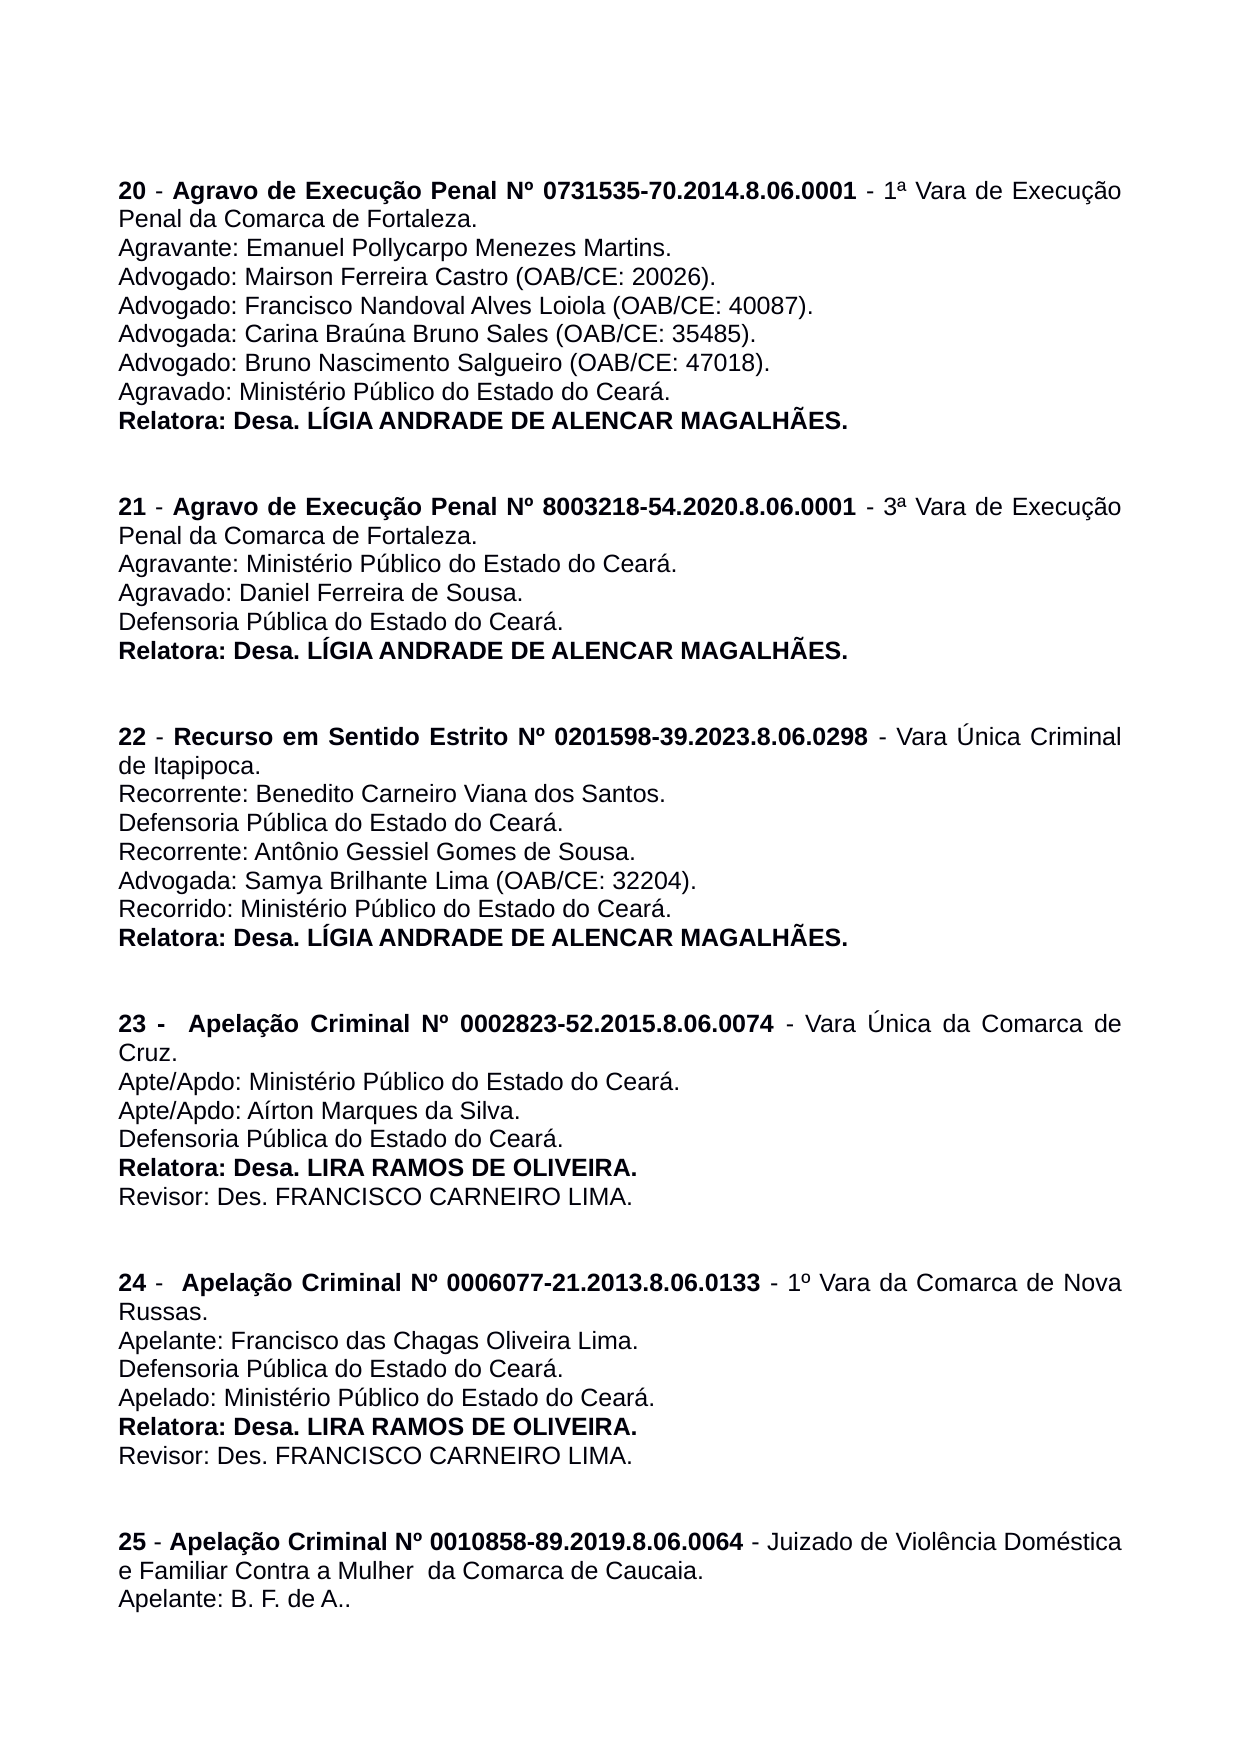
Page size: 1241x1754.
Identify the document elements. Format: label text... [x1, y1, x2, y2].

text 21 - Agravo de Execução Penal Nº 8003218-54.2020.8.06.0001 - 3ª Vara de Execução Penal da Comarca de Fortaleza. [118, 492, 1122, 549]
text Advogada: Carina Braúna Bruno Sales (OAB/CE: 35485). [118, 319, 1122, 348]
text Relatora: Desa. LÍGIA ANDRADE DE ALENCAR MAGALHÃES. [118, 636, 1122, 664]
text Defensoria Pública do Estado do Ceará. [118, 1124, 1122, 1153]
text Relatora: Desa. LIRA RAMOS DE OLIVEIRA. [118, 1153, 1122, 1182]
text Revisor: Des. FRANCISCO CARNEIRO LIMA. [118, 1441, 1122, 1469]
text Agravante: Ministério Público do Estado do Ceará. [118, 549, 1122, 578]
text 23 - Apelação Criminal Nº 0002823-52.2015.8.06.0074 - Vara Única da Comarca de Cruz. [118, 1009, 1122, 1067]
text Apelante: B. F. de A.. [118, 1584, 1122, 1613]
text Recorrido: Ministério Público do Estado do Ceará. [118, 894, 1122, 923]
text Defensoria Pública do Estado do Ceará. [118, 607, 1122, 636]
text Defensoria Pública do Estado do Ceará. [118, 808, 1122, 837]
text Recorrente: Benedito Carneiro Viana dos Santos. [118, 779, 1122, 808]
text Advogado: Mairson Ferreira Castro (OAB/CE: 20026). [118, 262, 1122, 291]
text Advogado: Francisco Nandoval Alves Loiola (OAB/CE: 40087). [118, 291, 1122, 319]
text 22 - Recurso em Sentido Estrito Nº 0201598-39.2023.8.06.0298 - Vara Única Criminal de Itapipoca. [118, 722, 1122, 779]
text Advogada: Samya Brilhante Lima (OAB/CE: 32204). [118, 866, 1122, 894]
text Revisor: Des. FRANCISCO CARNEIRO LIMA. [118, 1182, 1122, 1211]
text Relatora: Desa. LIRA RAMOS DE OLIVEIRA. [118, 1412, 1122, 1441]
text 20 - Agravo de Execução Penal Nº 0731535-70.2014.8.06.0001 - 1ª Vara de Execução Penal da Comarca de Fortaleza. [118, 176, 1122, 233]
text Apelante: Francisco das Chagas Oliveira Lima. [118, 1326, 1122, 1354]
text Agravante: Emanuel Pollycarpo Menezes Martins. [118, 233, 1122, 262]
text Apte/Apdo: Ministério Público do Estado do Ceará. [118, 1067, 1122, 1096]
text Relatora: Desa. LÍGIA ANDRADE DE ALENCAR MAGALHÃES. [118, 406, 1122, 434]
text Relatora: Desa. LÍGIA ANDRADE DE ALENCAR MAGALHÃES. [118, 923, 1122, 952]
text Agravado: Ministério Público do Estado do Ceará. [118, 377, 1122, 406]
text 24 - Apelação Criminal Nº 0006077-21.2013.8.06.0133 - 1º Vara da Comarca de Nova Russas. [118, 1268, 1122, 1326]
text Apelado: Ministério Público do Estado do Ceará. [118, 1383, 1122, 1412]
text Advogado: Bruno Nascimento Salgueiro (OAB/CE: 47018). [118, 348, 1122, 377]
text Apte/Apdo: Aírton Marques da Silva. [118, 1096, 1122, 1124]
text Recorrente: Antônio Gessiel Gomes de Sousa. [118, 837, 1122, 866]
text Agravado: Daniel Ferreira de Sousa. [118, 578, 1122, 607]
text 25 - Apelação Criminal Nº 0010858-89.2019.8.06.0064 - Juizado de Violência Doméstica e Familiar Contra a Mulher da Comarca de Caucaia. [118, 1527, 1122, 1584]
text Defensoria Pública do Estado do Ceará. [118, 1354, 1122, 1383]
